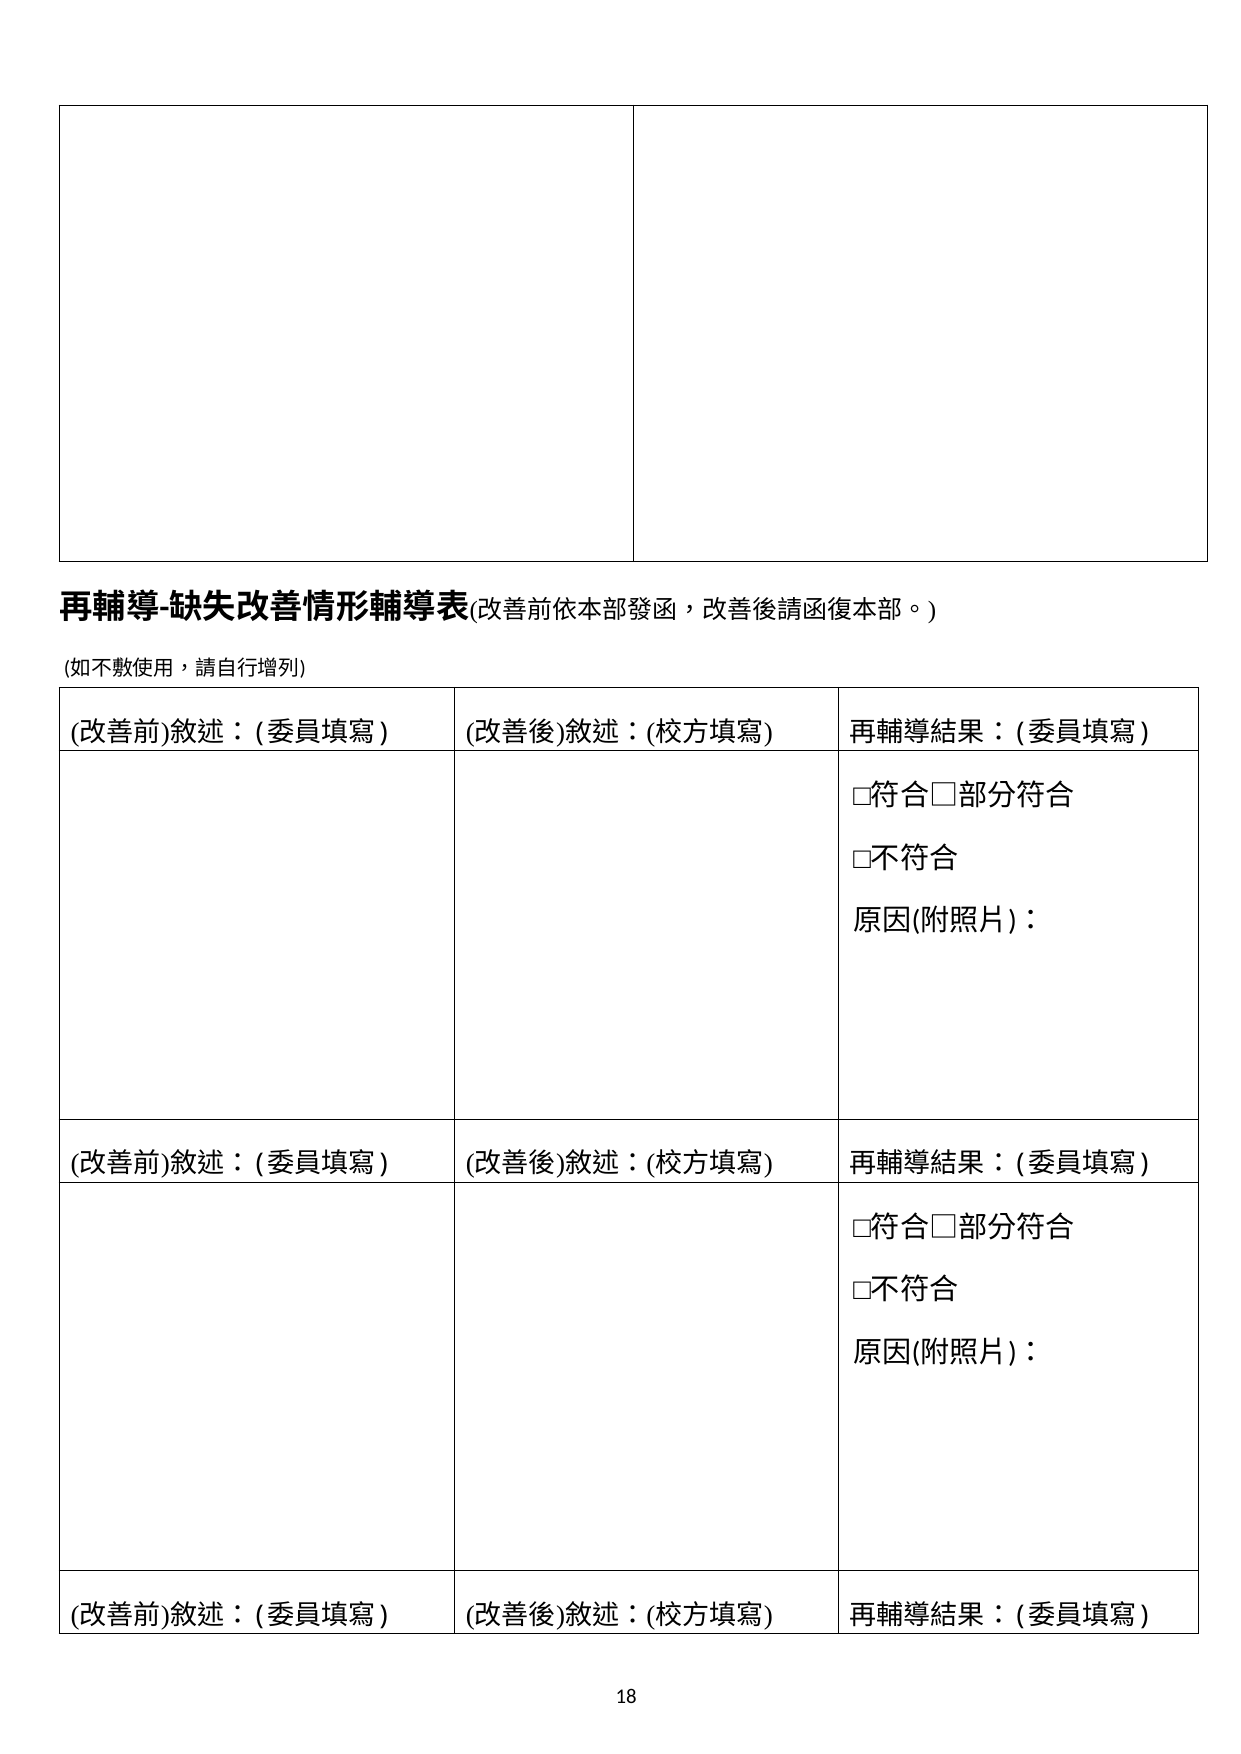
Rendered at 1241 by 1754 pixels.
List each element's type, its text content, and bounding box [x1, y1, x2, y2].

table_cell [60, 751, 454, 1118]
text 再輔導-缺失改善情形輔導表(改善前依本部發函，改善後請函復本部。) [59, 562, 1193, 624]
table_cell [455, 751, 838, 1118]
table_cell [60, 1183, 454, 1570]
table_cell □符合□部分符合 □不符合 原因(附照片)： [839, 751, 1198, 1118]
text (如不敷使用，請自行增列) [59, 624, 1193, 687]
table_cell [455, 1183, 838, 1570]
table_cell (改善後)敘述：(校方填寫) [455, 1571, 838, 1633]
table_header (改善前)敘述：(委員填寫) [60, 688, 454, 750]
table_header (改善後)敘述：(校方填寫) [455, 688, 838, 750]
table_header 再輔導結果：(委員填寫) [839, 688, 1198, 750]
table_cell □符合□部分符合 □不符合 原因(附照片)： [839, 1183, 1198, 1570]
table_cell [634, 106, 1207, 561]
table_cell (改善後)敘述：(校方填寫) [455, 1120, 838, 1182]
table_cell (改善前)敘述：(委員填寫) [60, 1571, 454, 1633]
table_cell [60, 106, 633, 561]
table_cell (改善前)敘述：(委員填寫) [60, 1120, 454, 1182]
table_cell 再輔導結果：(委員填寫) [839, 1120, 1198, 1182]
table_cell 再輔導結果：(委員填寫) [839, 1571, 1198, 1633]
